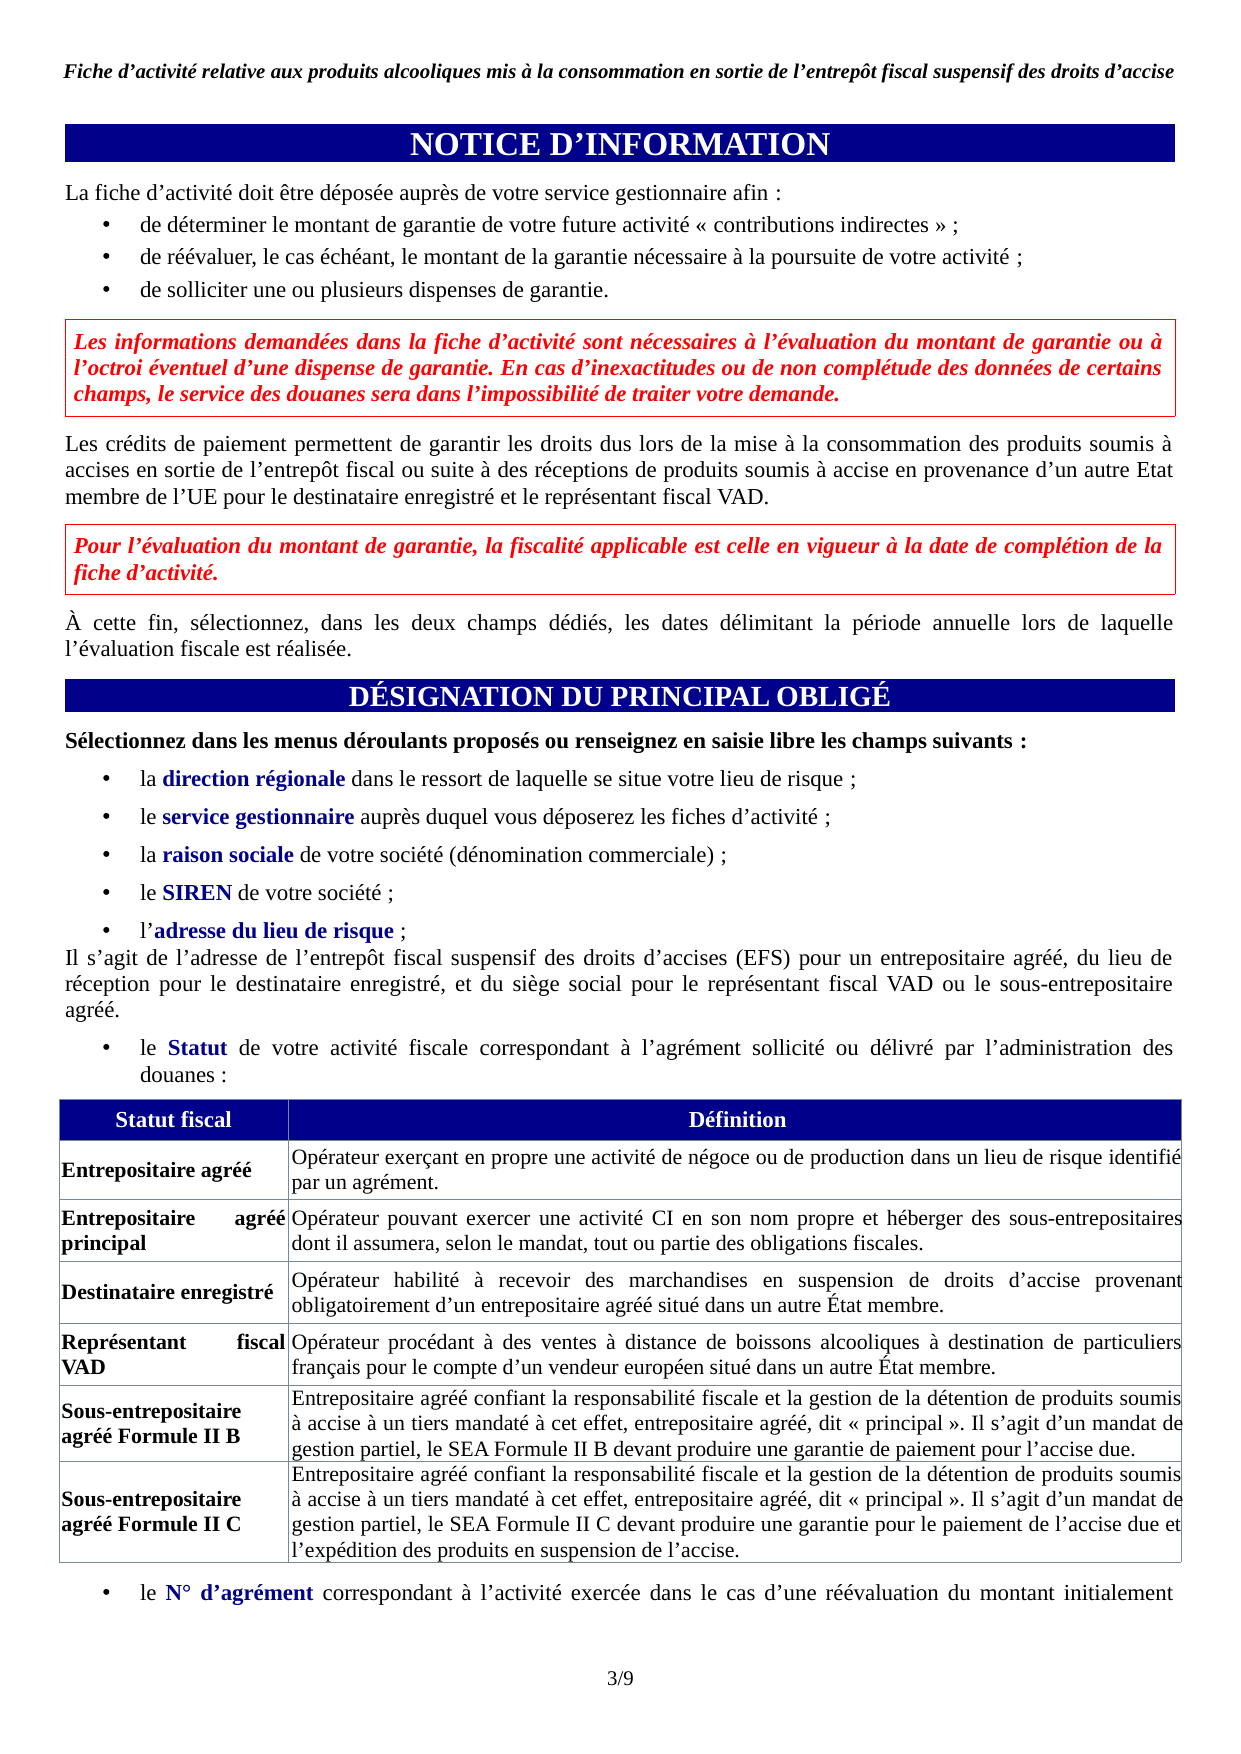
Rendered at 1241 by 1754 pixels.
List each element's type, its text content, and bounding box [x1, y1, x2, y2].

table_cell Destinataire enregistré [60, 1262, 288, 1323]
table_cell Opérateur habilité à recevoir des marchandises en suspension de droits d’accise provenant obligatoirement d’un entrepositaire agréé situé dans un autre État membre. [289, 1262, 1181, 1323]
table_cell le N° d’agrément correspondant à l’activité exercée dans le cas d’une réévaluation du montant initialement [59, 1568, 1181, 1611]
table_cell Opérateur pouvant exercer une activité CI en son nom propre et héberger des sous-entrepositaires dont il assumera, selon le mandat, tout ou partie des obligations fiscales. [289, 1200, 1181, 1261]
table_cell Entrepositaire agréé principal [60, 1200, 288, 1261]
table_cell DÉSIGNATION DU PRINCIPAL OBLIGÉ Sélectionnez dans les menus déroulants proposés ou renseignez en saisie libre les champs suivants : la direction régionale dans le ressort de laquelle se situe votre lieu de risque ; le service gestionnaire auprès duquel vous déposerez les fiches d’activité ; la raison sociale de votre société (dénomination commerciale) ; le SIREN de votre société ; l’adresse du lieu de risque ; Il s’agit de l’adresse de l’entrepôt fiscal suspensif des droits d’accises (EFS) pour un entrepositaire agréé, du lieu de réception pour le destinataire enregistré, et du siège social pour le représentant fiscal VAD ou le sous-entrepositaire agréé. le Statut de votre activité fiscale correspondant à l’agrément sollicité ou délivré par l’administration des douanes : [59, 673, 1181, 1099]
table_header NOTICE D’INFORMATION La fiche d’activité doit être déposée auprès de votre service gestionnaire afin : de déterminer le montant de garantie de votre future activité « contributions indirectes » ; de réévaluer, le cas échéant, le montant de la garantie nécessaire à la poursuite de votre activité ; de solliciter une ou plusieurs dispenses de garantie. Les informations demandées dans la fiche d’activité sont nécessaires à l’évaluation du montant de garantie ou à l’octroi éventuel d’une dispense de garantie. En cas d’inexactitudes ou de non complétude des données de certains champs, le service des douanes sera dans l’impossibilité de traiter votre demande. Les crédits de paiement permettent de garantir les droits dus lors de la mise à la consommation des produits soumis à accises en sortie de l’entrepôt fiscal ou suite à des réceptions de produits soumis à accise en provenance d’un autre Etat membre de l’UE pour le destinataire enregistré et le représentant fiscal VAD. Pour l’évaluation du montant de garantie, la fiscalité applicable est celle en vigueur à la date de complétion de la fiche d’activité. À cette fin, sélectionnez, dans les deux champs dédiés, les dates délimitant la période annuelle lors de laquelle l’évaluation fiscale est réalisée. [59, 118, 1181, 673]
table_cell Opérateur procédant à des ventes à distance de boissons alcooliques à destination de particuliers français pour le compte d’un vendeur européen situé dans un autre État membre. [289, 1324, 1181, 1385]
table_header Définition [289, 1100, 1181, 1140]
table_cell Représentant fiscal VAD [60, 1324, 288, 1385]
table_cell Sous-entrepositaire agréé Formule II B [60, 1386, 288, 1461]
table_cell Entrepositaire agréé [60, 1141, 288, 1198]
table_cell Entrepositaire agréé confiant la responsabilité fiscale et la gestion de la détention de produits soumis à accise à un tiers mandaté à cet effet, entrepositaire agréé, dit « principal ». Il s’agit d’un mandat de gestion partiel, le SEA Formule II B devant produire une garantie de paiement pour l’accise due. [289, 1386, 1181, 1461]
table_cell Sous-entrepositaire agréé Formule II C [60, 1462, 288, 1562]
table_cell Opérateur exerçant en propre une activité de négoce ou de production dans un lieu de risque identifié par un agrément. [289, 1141, 1181, 1198]
table_cell Entrepositaire agréé confiant la responsabilité fiscale et la gestion de la détention de produits soumis à accise à un tiers mandaté à cet effet, entrepositaire agréé, dit « principal ». Il s’agit d’un mandat de gestion partiel, le SEA Formule II C devant produire une garantie pour le paiement de l’accise due et l’expédition des produits en suspension de l’accise. [289, 1462, 1181, 1562]
table_header Statut fiscal [60, 1100, 288, 1140]
